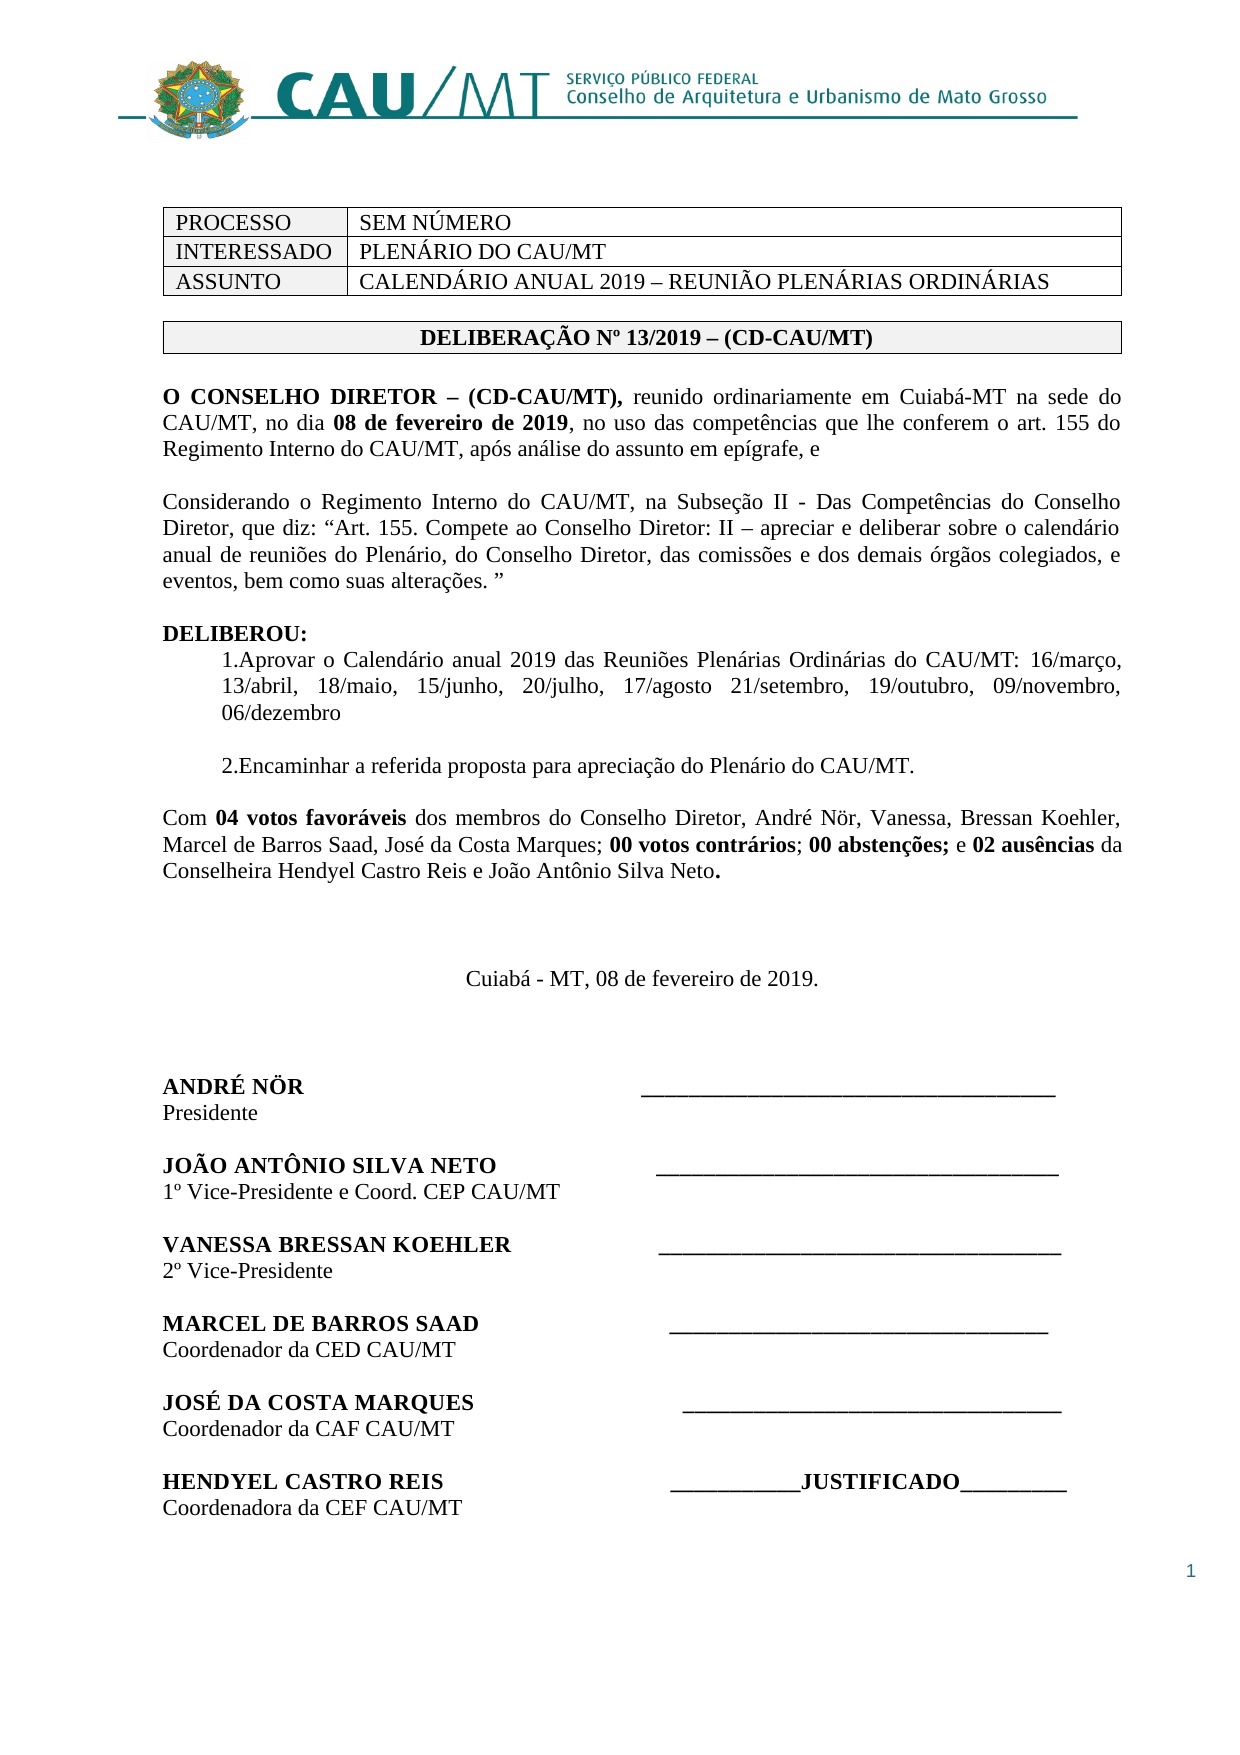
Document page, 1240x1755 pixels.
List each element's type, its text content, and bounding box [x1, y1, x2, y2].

text Cuiabá - MT, 08 de fevereiro de 2019. [162, 965, 1122, 991]
table_cell PLENÁRIO DO CAU/MT [348, 237, 1121, 266]
text 2º Vice-Presidente [162, 1257, 1122, 1283]
table_header SEM NÚMERO [348, 208, 1121, 236]
text VANESSA BRESSAN KOEHLER __________________________________ [162, 1231, 1122, 1257]
table_cell CALENDÁRIO ANUAL 2019 – REUNIÃO PLENÁRIAS ORDINÁRIAS [348, 267, 1121, 295]
text 1º Vice-Presidente e Coord. CEP CAU/MT [162, 1178, 1122, 1204]
text O CONSELHO DIRETOR – (CD-CAU/MT), reunido ordinariamente em Cuiabá-MT na sede do CAU/MT, no dia 08 de fevereiro de 2019, no uso das competências que lhe conferem o art. 155 do Regimento Interno do CAU/MT, após análise do assunto em epígrafe, e [162, 383, 1122, 462]
text 1.Aprovar o Calendário anual 2019 das Reuniões Plenárias Ordinárias do CAU/MT: 16/março, 13/abril, 18/maio, 15/junho, 20/julho, 17/agosto 21/setembro, 19/outubro, 09/novembro, 06/dezembro [221, 646, 1122, 725]
text DELIBERAÇÃO Nº 13/2019 – (CD-CAU/MT) [164, 322, 1121, 353]
text JOÃO ANTÔNIO SILVA NETO __________________________________ [162, 1152, 1122, 1178]
text DELIBEROU: [162, 620, 1122, 646]
text Com 04 votos favoráveis dos membros do Conselho Diretor, André Nör, Vanessa, Bressan Koehler, Marcel de Barros Saad, José da Costa Marques; 00 votos contrários; 00 abstenções; e 02 ausências da Conselheira Hendyel Castro Reis e João Antônio Silva Neto. [162, 804, 1122, 883]
text JOSÉ DA COSTA MARQUES ________________________________ [162, 1389, 1122, 1415]
text HENDYEL CASTRO REIS ___________justificado_________ [162, 1468, 1122, 1494]
text 2.Encaminhar a referida proposta para apreciação do Plenário do CAU/MT. [221, 752, 1122, 778]
table_cell ASSUNTO [164, 267, 347, 295]
text Considerando o Regimento Interno do CAU/MT, na Subseção II - Das Competências do Conselho Diretor, que diz: “Art. 155. Compete ao Conselho Diretor: II – apreciar e deliberar sobre o calendário anual de reuniões do Plenário, do Conselho Diretor, das comissões e dos demais órgãos colegiados, e eventos, bem como suas alterações. ” [162, 488, 1122, 593]
text Coordenadora da CEF CAU/MT [162, 1494, 1122, 1521]
text Coordenador da CAF CAU/MT [162, 1415, 1122, 1442]
text ANDRÉ NÖR ___________________________________ [162, 1073, 1122, 1099]
text Presidente [162, 1099, 1122, 1125]
table_cell INTERESSADO [164, 237, 347, 266]
table_header PROCESSO [164, 208, 347, 236]
text MARCEL DE BARROS SAAD ________________________________ [162, 1310, 1122, 1336]
text Coordenador da CED CAU/MT [162, 1336, 1122, 1363]
